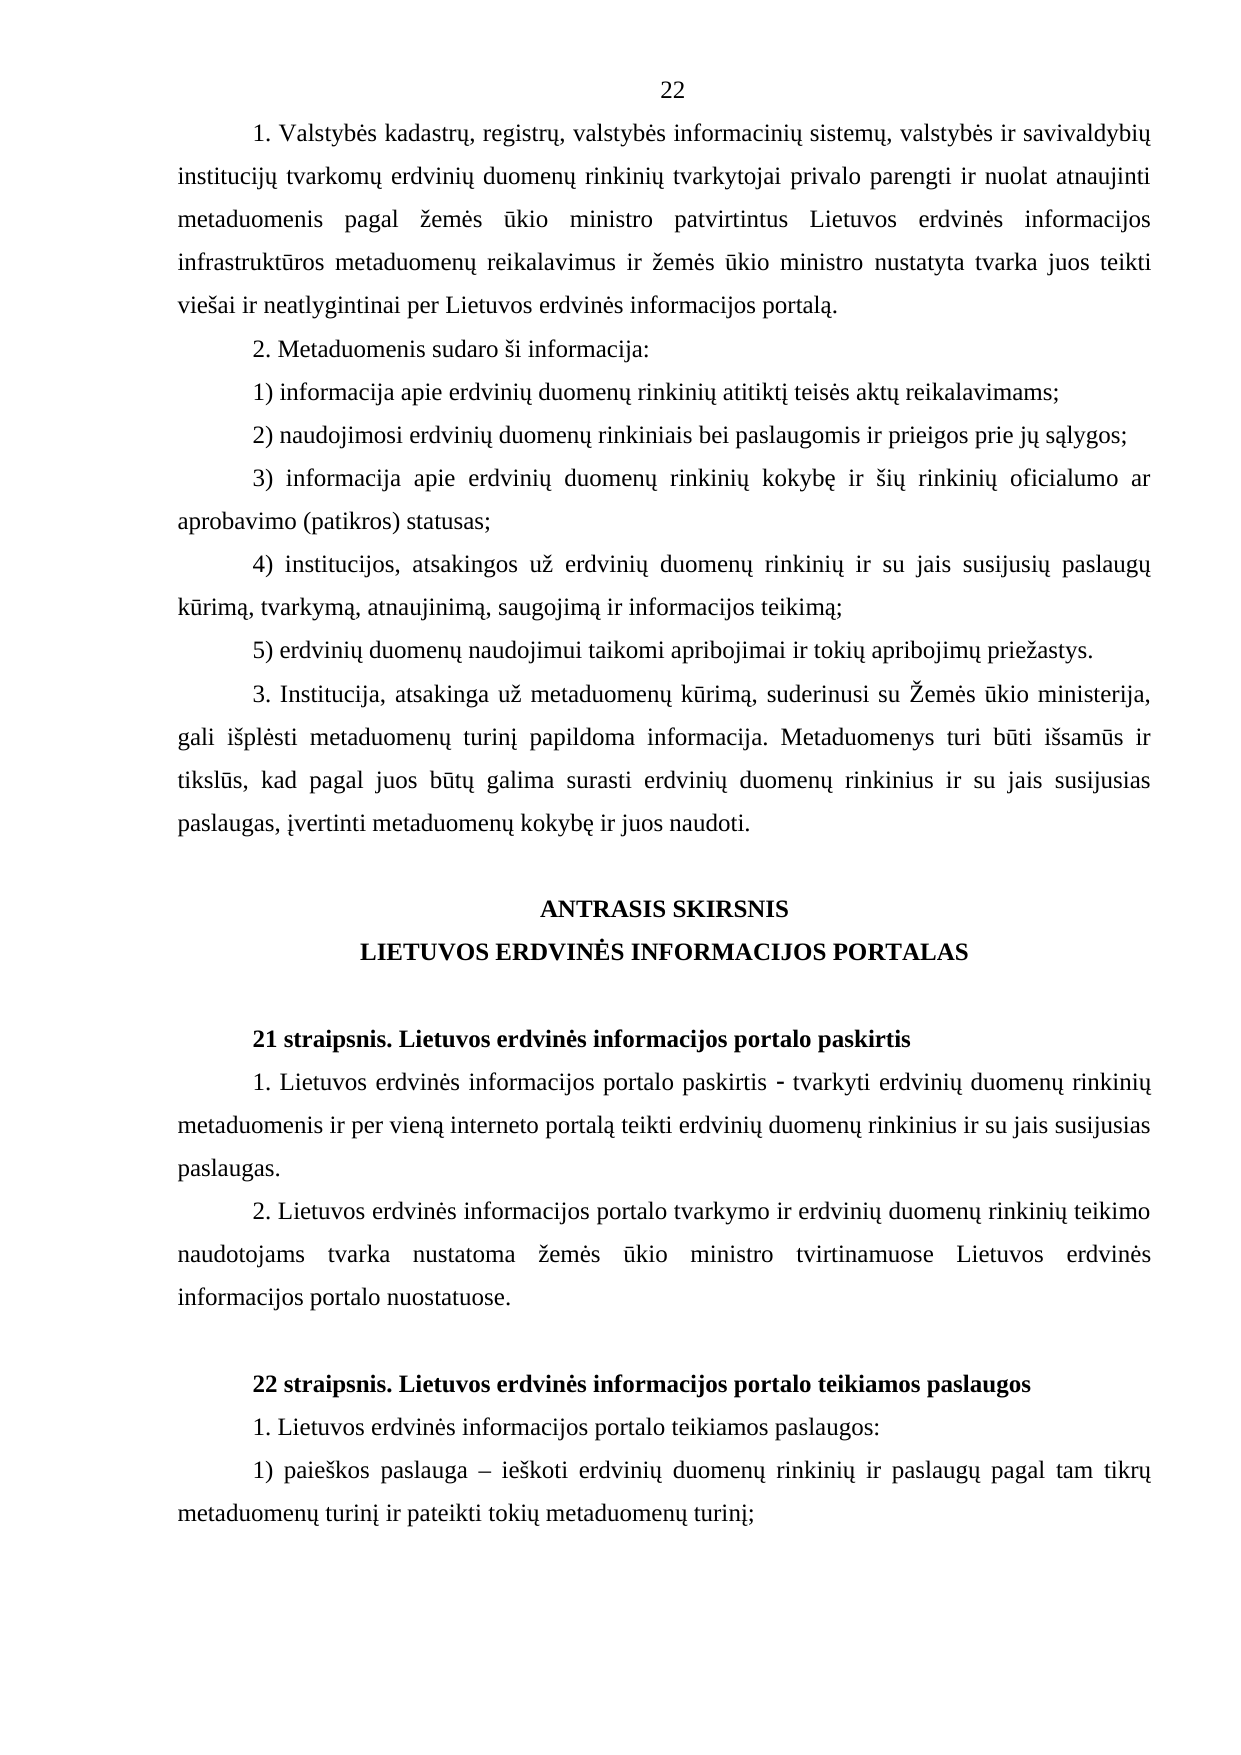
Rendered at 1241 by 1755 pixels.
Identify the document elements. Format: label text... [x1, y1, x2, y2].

text 1) informacija apie erdvinių duomenų rinkinių atitiktį teisės aktų reikalavimams; [177, 377, 1152, 406]
text 2. metaduomenis sudaro ši informacija: [177, 334, 1152, 362]
text 5) erdvinių duomenų naudojimui taikomi apribojimai ir tokių apribojimų priežastys. [177, 636, 1152, 664]
text 2. Lietuvos erdvinės informacijos portalo tvarkymo ir erdvinių duomenų rinkinių teikimo naudotojams tvarka nustatoma žemės ūkio ministro tvirtinamuose Lietuvos erdvinės informacijos portalo nuostatuose. [177, 1196, 1152, 1311]
text 4) institucijos, atsakingos už erdvinių duomenų rinkinių ir su jais susijusių paslaugų kūrimą, tvarkymą, atnaujinimą, saugojimą ir informacijos teikimą; [177, 549, 1152, 621]
text ANTRASIS SKIRSNIS [177, 894, 1152, 923]
text 22 straipsnis. Lietuvos erdvinės informacijos portalo teikiamos paslaugos [177, 1369, 1152, 1397]
text 1. Valstybės kadastrų, registrų, valstybės informacinių sistemų, valstybės ir savivaldybių institucijų tvarkomų erdvinių duomenų rinkinių tvarkytojai privalo parengti ir nuolat atnaujinti metaduomenis pagal žemės ūkio ministro patvirtintus Lietuvos erdvinės informacijos infrastruktūros metaduomenų reikalavimus ir žemės ūkio ministro nustatyta tvarka juos teikti viešai ir neatlygintinai per Lietuvos erdvinės informacijos portalą. [177, 118, 1152, 319]
text LIETUVOS ERDVINĖS INFORMACIJOS PORTALAS [177, 937, 1152, 966]
text 1. Lietuvos erdvinės informacijos portalo teikiamos paslaugos: [177, 1412, 1152, 1441]
text 21 straipsnis. Lietuvos erdvinės informacijos portalo paskirtis [177, 1024, 1152, 1052]
text 1. Lietuvos erdvinės informacijos portalo paskirtis  tvarkyti erdvinių duomenų rinkinių metaduomenis ir per vieną interneto portalą teikti erdvinių duomenų rinkinius ir su jais susijusias paslaugas. [177, 1067, 1152, 1182]
text 2) naudojimosi erdvinių duomenų rinkiniais bei paslaugomis ir prieigos prie jų sąlygos; [177, 420, 1152, 449]
text 3. Institucija, atsakinga už metaduomenų kūrimą, suderinusi su Žemės ūkio ministerija, gali išplėsti metaduomenų turinį papildoma informacija. Metaduomenys turi būti išsamūs ir tikslūs, kad pagal juos būtų galima surasti erdvinių duomenų rinkinius ir su jais susijusias paslaugas, įvertinti metaduomenų kokybę ir juos naudoti. [177, 679, 1152, 837]
text 1) paieškos paslauga – ieškoti erdvinių duomenų rinkinių ir paslaugų pagal tam tikrų metaduomenų turinį ir pateikti tokių metaduomenų turinį; [177, 1455, 1152, 1527]
text 3) informacija apie erdvinių duomenų rinkinių kokybę ir šių rinkinių oficialumo ar aprobavimo (patikros) statusas; [177, 463, 1152, 535]
